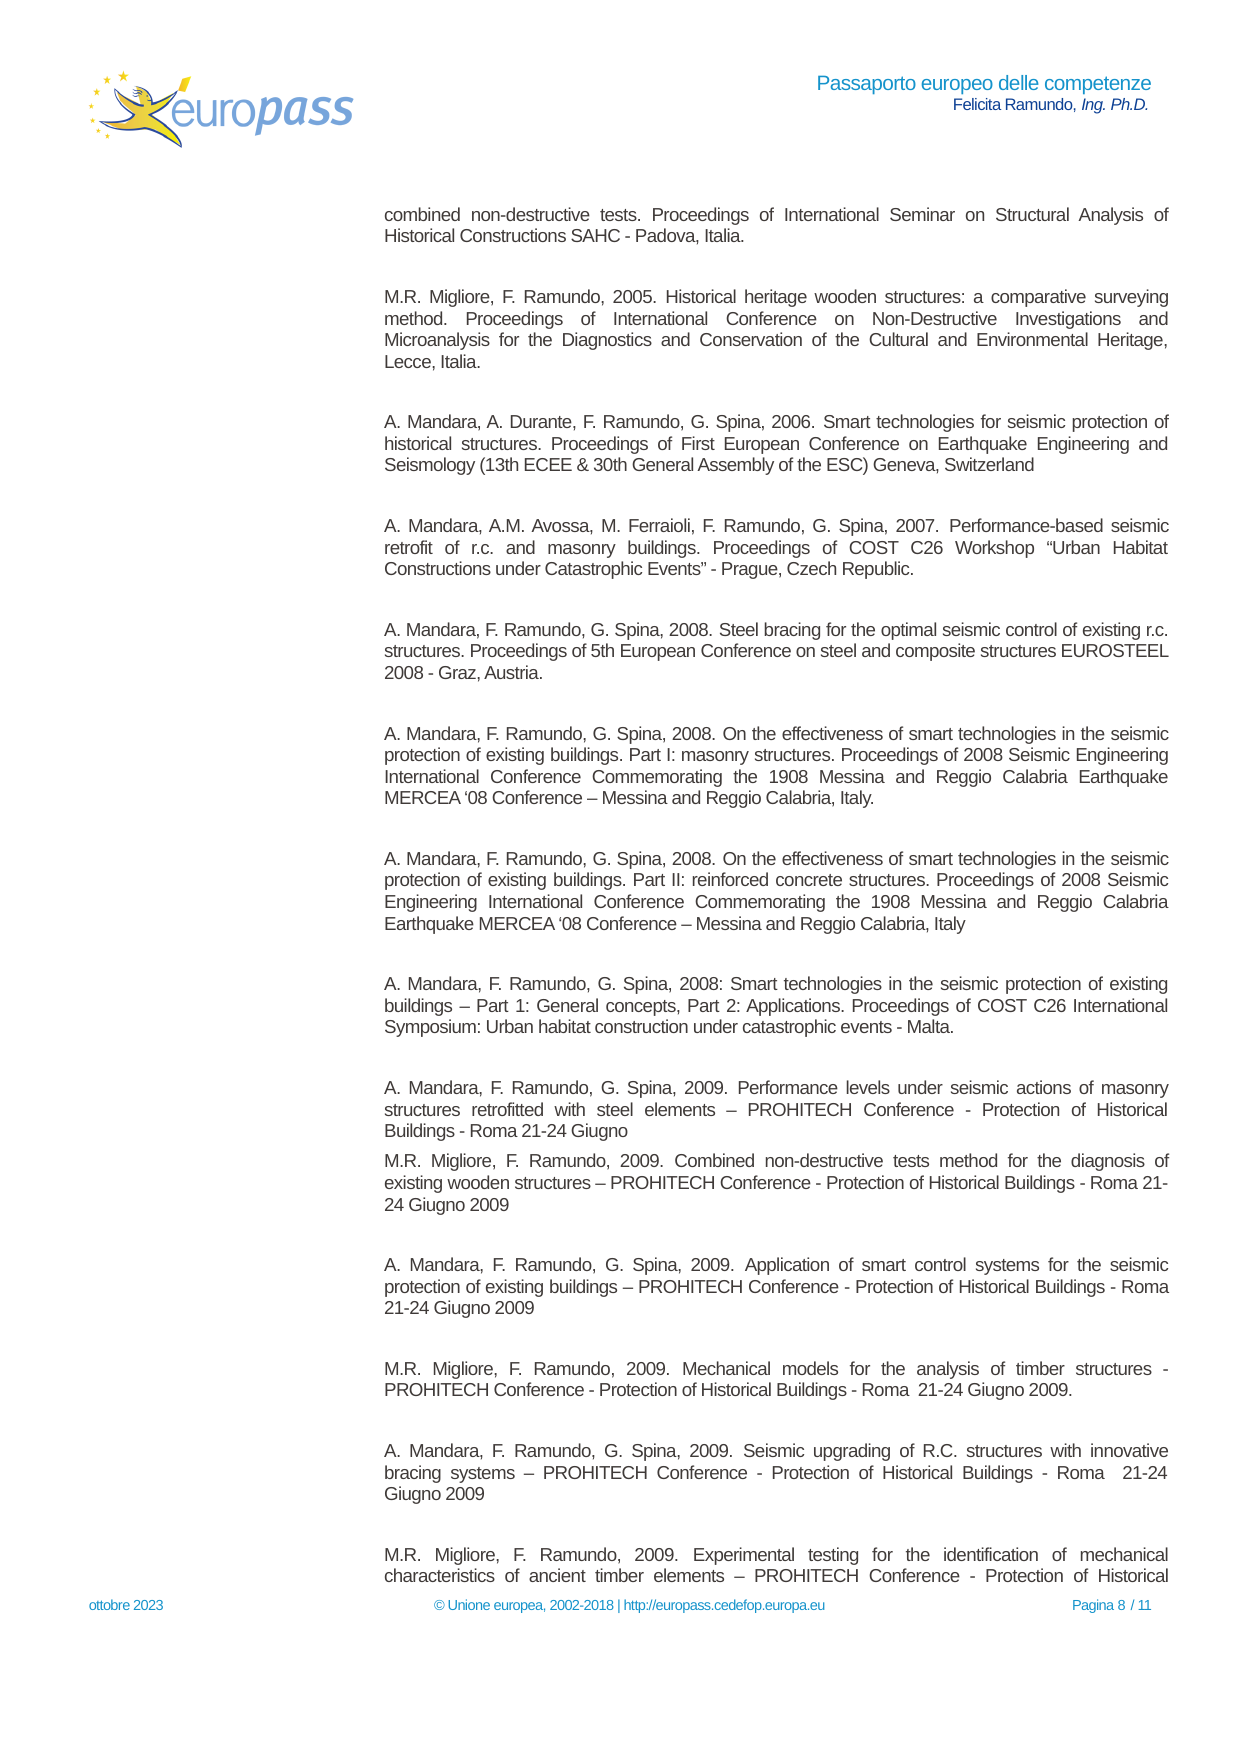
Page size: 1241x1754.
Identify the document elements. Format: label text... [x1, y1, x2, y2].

table_cell [89, 201, 384, 1590]
table_cell RESPONSABILE DEL PROCEDIMENTO DIRETTORE ESECUZIONE DEL CONTRATTO DIRETTORE LAVORI COLLAUDATORE STATICO COLLAUDATORE TECNICO AMMINISTRATIVO SUPPORTO AL RESPONSABILE DEL PROCEDIMENTO COMPONENTE DI GRUPPI DI LAVORO E ATTIVITÀ DI SUPPORTO VERIFICAZIONI E CONSULENZE TECNICHE MEMBRO COMMISSIONI GARA MEMBRO COMMISSIONI SELEZIONE PERSONALE SUPPORTO AL RESPONSABILE DEL PROCEDIMENTO – Project management Interventi A.P.Q. Infrastrutture per la viabilità nella Regione Campania Interventi A.P.Q. Infrastrutture per i sistemi urbani Poli formativi di eccellenza Supervisione e controllo dell'attività di progettazione, direzione lavori, sicurezza, esecuzione dell'appalto e collaudo, degli atti tecnici ed amministrativi dei procedimenti; gestione dei rapporti con altri enti pubblici e con gli enti finanziatori; programmazione, rendicontazione, controllo e monitoraggio, comunicazione alle Autorità di controllo; verifica e validazione della progettazione; coordinamento gruppi tecnici per censimento edifici per Anagrafe Edilizia Scolastica e ponti per Anagrafe Infrastrutture stradali; coordinamento attività di compilazione schede di “Livello 0” (OPCM n. 3274 20/03/2003 - DPCM 21/10/2003); coordinamento attività di indagini diagnostiche per la valutazione dello stato manutentivo degli immobili e di valutazione della vulnerabilità sismica degli edifici scolastici di competenza e del patrimonio dell’Ente; INGEGNERIA STRUTTURALE – CONSOLIDAMENTO ED ADEGUAMENTO SISMICO Regione Campania – Settore provinciale del Genio Civile di Benevento (Verifica progetti per autorizzazioni sismiche) Comune di Avellino Provincia di Avellino, Settore Edilizia Scolastica Collaborazioni con docenti universitari per Soprintendenza B.A.P.P.S.A.D. di Salerno ed Avellino Sisma Molise 2002: Comune di Casalciprano (CB) - Comune di Baranello (CB) Privati: Attività di progettazione Definitiva ed Esecutiva, Direzione Lavori EDILIZIA CIVILE ED INDUSTRIALE Società di Ingegneria: P.M. & E. S.r.l. (titolare del contratto Italferr S.p.A.) - Progettazione esecutiva Privati: Attività di progettazione Definitiva ed Esecutiva e Direzione Lavori INFRASTRUTTURE, STRADE E FERROVIE Società e Studi Tecnici di Ingegneria: Calderoni (titolare incarico Consorzio A.S.I. di Napoli): Collaborazione a studio di fattibilità, progetto definitivo e progetto esecutivo adeguamento ponti stradali P.M. & E. S.r.l. (titolare del contratto Italferr S.p.A.): Progettazione esecutiva, progettazione cantierizzazioni Comune di Casalciprano (CB): Progettazione preliminare, definitiva ed esecutiva Comune di Avellino: Progettazione esecutiva e direzione dei Lavori SICUREZZA Comune di Casalciprano (CB): CSP - CSE Imprese Edili: POS Privati: CSP - CSE ACQUEDOTTI, FOGNATURE ED IMPIANTI DI DEPURAZIONE Comune di Casalciprano: Progettazione preliminare, definitiva ed esecutiva, Direzione dei lavori, CSP, CSE VERIFICHE PROGETTAZIONE, ALTA SORVEGLIANZA E CONTROLLO QUALITÀ Società di Ingegneria: P.M. & E. S.r.l. (titolare del contratto Italferr S.p.A.) Committente Fiatengineering s.p.a.: Progettazione costruttiva completa Alta Velocità Committente Fisia Italimpianti s.p.a.: Progettazione preliminare, definitiva ed esecutiva opere civili Committente Progetti Europa & Global s.p.a.: Progettazione esecutiva opere di sostegno e strutture, coordinamento rilievo e progettazione costruttiva Committente P.M. & E. S.r.l. per Italferr S.p.A.: Verifica progetti Collaborazione Cattedra di Progetto di Strutture della Facoltà di Ingegneria della Seconda Università degli Studi di Napoli. Collaborazione Cattedra di Scienza delle Costruzioni della Facoltà di Ingegneria della Seconda Università degli Studi di Napoli. Cultore della materia: Scienza delle Costruzioni presso la Facoltà di Ingegneria della Seconda Università degli Studi di Napoli; Organizzazione del Cantiere presso la Facoltà di Ingegneria dell’Università degli Studi del Molise. Attività di tutorato nei tirocini e nella redazione di tesi di laurea in Ingegneria Civile presso la Facoltà di Ingegneria della Seconda Università degli Studi di Napoli. Relatore di numerose tesi di laurea in Ingegneria Strutturale e membro di commissioni di Laurea in Ingegneria Civile presso la Facoltà di Ingegneria della Seconda Università degli Studi di Napoli. Attività di tutorato presso la Facoltà di Architettura della Seconda Università degli Studi di Napoli per il settore scientifico disciplinare ICAR 08 (Scienza delle costruzioni), su incarico della Presidenza a seguito di selezione. Attività seminariale sugli argomenti: Sicurezza e qualità nei cantieri edili, programmazione di lavori e normativa sui Lavori Pubblici nell’ambito del Corso di Cantieri ed impianti per le costruzioni civili presso la Facoltà di Ingegneria della Seconda Università degli Studi di Napoli e la Facoltà di Ingegneria dell’Università degli Studi del Molise Vincitrice del Concorso nazionale dottorato di ricerca in “Consolidamento ed adeguamento sismico di opere murarie e strutture in c.a.”, XVII ciclo presso la Facoltà di Ingegneria della Seconda Università degli Studi di Napoli e in “Conservazione dei beni architettonici”, presso la Facoltà di Architettura della Seconda Università degli Studi di Napoli Incarico di ricerca di natura professionale: Studio dello stato dell’arte sulle tecniche di riabilitazione strutturale e di adeguamento sismico, sia tradizionali che innovative, ed analisi numeriche della risposta statica e dinamica di edifici storici, con analisi delle possibilità di impiego di tecnologie miste reversibili - Programma di ricerca PROHITECH finanziato dalla CE nell’ambito del FP6; Vincitrice di due selezioni per attività di tutorato presso la Facoltà di Architettura della Seconda Università degli Studi di Napoli, settore scientifico disciplinare ICAR 08 (Scienza delle costruzioni); Incarico di ricerca di natura professionale: Svolgimento di attività di collaborazione nell’ambito dei seguenti Work Packages: WP11 Study Cases e WP12 Design Guidelines - Programma di ricerca PROHITECH finanziato dalla CE nell’ambito del FP6; Vincitrice di selezione pubblica per incarico di ricerca di natura professionale consistente in: Studio dei modelli del legno strutturale visti alla luce della più recente normativa; l’analisi statica di eventuali interventi proposti - L.R. n.5/2002 annualità 2005. Vincitrice di assegno di ricerca di durata annuale, settore scientifico disciplinare ICAR/08, programma di ricerca dal titolo “Il materiale legno nella riqualificazione del patrimonio storico costruito: problematiche di natura tipologica e strutturale”, Dipartimento di Ingegneria Civile S.U.N. Attività di ricerca presso il Dipartimento di Ingegneria Civile della Facoltà di Ingegneria della Seconda Università degli Studi di Napoli: statica e stabilità delle costruzioni murarie e monumentali, caratterizzazione meccanica dei materiali strutturali, recupero e consolidamento di strutture lignee mediante tecniche innovative, meccanica della frattura applicata al legno strutturale, diagnostica non distruttiva delle strutture, analisi di vulnerabilità sismica delle strutture, consolidamento ed adeguamento sismico delle strutture, controllo della risposta sismica delle strutture Partecipazione ai gruppi di ricerca: “Materiali metallici innovativi nel consolidamento antisismico di strutture in muratura” svolta nell’ambito del Progetto CNR Legge 449/97 dal titolo: “Materiali e soluzioni tecnologiche affidabili ed idonee a ridurre gli effetti di eventi sismici e calamità naturali”, Linea 3.4 “Tecnologie basate sull'impiego di materiali metallici”, L. 449/97 “Metodologie innovative per l'adeguamento sismico di edifici esistenti basate sull'impiego di sistemi strutturali integrativi di tipo metallico”, Progetto MIUR – PRIN 2001 dal titolo: Strutture in acciaio innovative per la protezione sismica degli edifici “Sistemi integrativi metallici per l’adeguamento di edifici esistenti", svolta nell’ambito del Progetto MIUR – PRIN 2003 dal titolo: Strutture metalliche innovative per la protezione sismica di edifici nuovi ed esistenti: criteri e metodologie di progetto “Protezione di strutture murarie di tipo storico mediante tecniche miste reversibili", svolta nell’ambito del Progetto MIUR – PRIN 2005 dal titolo: Salvaguardia e riabilitazione strutturale di edifici storici mediante tecniche miste reversibili Progetto finanziato dalla Comunità Europea dal titolo: Earthquake Protection of Historical Buildings by Reversible Mixed Technologies – PROHITECH, con attività di supporto specialistico al Responsabile Scientifico “Criteri di progetto di strutture intelaiate in acciaio e metodi di analisi non lineare” nell’ambito del Consorzio RELUIS (Rete dei Laboratori Universitari di Ingegneria Sismica) inserita nella Linea5 “Sviluppo di approcci innovativi per il progetto di strutture in acciaio e composte acciaio-calcestruzzo” Progetto finanziato dalla Regione Campania L.R. n.5/2002 annualità 2005 - “Il materiale legno nella riqualificazione del patrimonio storico costruito della Regione Campania: I centri storici e le preesistenze archeologiche (Pompei scavi ed Ercolano). Problematiche di natura tipologica e strutturale”; Programma di ricerca “Il materiale legno nella riqualificazione del patrimonio storico costruito: problematiche di natura tipologica e strutturale”, sede di ricerca Dipartimento di Ingegneria Civile. Componente del Gruppo di Studio nazionale, formato da docenti universitari ed esperti del settore, per la predisposizione del documento normativo CNR-DT 206/2006 dal titolo: “Istruzioni per la Progettazione, l’Esecuzione ed il Controllo delle Strutture di Legno”. Archeologia industriale e sviluppo sostenibile: La Fornace Petrucciani, organizzato dai Comuni di Campobasso e Ripalimosani (CB) – Febbraio 2002 International Conference on Non-Destructive Investigations and Microanalysis for the Diagnostics and Conservation of the Cultural and Environmental Heritage (Conferenza Internazionale sulle indagini non distruttive e microanalisi per la diagnostica e la conservazione del patrimonio culturale ed ambientale), Lecce - Luglio 2005 Convegno Associazione Italiana Meccanica Teorica e Applicata (AIMeTA), Firenze – Settembre 2005 XX Congresso del Collegio dei Tecnici dell’Acciaio (CTA), Lacco Ameno, Ischia – Settembre 2005 1^ ECEES – First European Conference on Earthquake Engineering and Seismology (Prima Conferenza Europea di Ingegneria Sismica e Sismologia), Ginevra – Settembre 2006 Il legno per le costruzioni, Progettazione e Conservazione, Sessa Aurunca – Marzo 2007 Workshop organizzato da: Centro Regionale di Competenza per i Beni Culturali Ecologia Economia, Dipartimento di Cultura del Progetto della Seconda Università di Napoli, Master in Rappresentazione del Territorio e Gestione del Patrimonio Immobiliare e Ambientale, Associazione Tecnici Diagnosti Strutture di legno: potenzialità ed aspetti normativi, S. Michele di Serino (AV) – Maggio 2007 Seminario organizzato dall’Ordine degli Ingegneri della Provincia di Avellino in collaborazione con la Holzbau sud XII Convegno ANIDIS – L’ingegneria sismica in Italia, Pisa – Giugno 2007 XXI Congresso del Collegio dei Tecnici dell’Acciaio (CTA), Catania – Ottobre 2007 DIACOMAST 2008 -Diagnostica per la tutela e la conservazione dei materiali nel costruito – Sito Reale di S. Leucio-Caserta - Febbraio 2008 PROHITECH Conference 2009 - Protection of Historical Buildings, Roma 21-24 Giugno 2009 Conferenza finale COST Action C26 Urban Habitat Constructions under Catastrophic Events – Napoli - Settembre 2010 IV Convegno Nazionale di Storia dell’Ingegneria - Napoli - Aprile 2012 TESI DI DOTTORATO: Ramundo, F. 2004. Caratterizzazione meccanica del legno strutturale antico: identificazione dei parametri costitutivi mediante indagini sperimentali. Tesi di dottorato in Consolidamento ed adeguamento sismico di opere murarie e strutture in c.a. – XVII ciclo – Stampa 2004 – Litografia N. Libero - Napoli. LIBRI FP6 PROHITECH project - Earthquake protection of historical buildings by reversible mixed technologies – Editorial Board AA.VV. – Ed. Polimetrica, 2012: Volume 1: Intervention strategies for the seismic protection of historical building heritage in the Mediterranean basin Volume 2: Seismic protection of historical buildings: guide to material and technology selection Volume 3: Seismic protection of historical buildings: experimental activity Volume 4: Seismic protection of historical buildings: numerical analysis Volume 5: Seismic protection of historical buildings: calculation models Volume 6: Seismic protection of historical buildings: application and design CAPITOLI IN LIBRI: A. Mandara, A. M. Avossa, M. Ferraioli, G. Laezza, F. Ramundo, G. Spina, A. Zambrano, 2006. Integrative metal-based systems for seismic up-grading of existing buildings – in F. M. Mazzolani (ed.): Innovative steel structures for seismic protection of new and existing buildings: design criteria and methodologies – PRIN 2003 – ed. Polimetrica, Italia M. R. Migliore, L. Mollo, F. Ramundo, G. Spina, 2010. Indirizzi e metodologie per la redazione del piano di gestione. Aspetti strutturali e costruttivi - in Il Centro Storico Unesco di Napoli: indirizzi e metodologie per la redazione del Piano di Gestione – a cura del Centro Studi – Unione Industriali di Napoli A. Mandara, F. Ramundo, G. Spina, 2011. Il terzo padiglione. Il progetto strutturale – in Il Carcere Borbonico di Avellino: Passato e Futuro – a cura del MIBAC - ed. De Angelis Art, Italia LAVORI IN ATTI DI CONVEGNI INTERNAZIONALI: M.R. Migliore, F. Ramundo, E. Ruocco, 2003. Analysis of stability in monumental stone arches. Proceedings of STREMAH Conference - Halkidiki, Grecia - WIT Press. M.R. Migliore, F. Ramundo, 2004. Evaluation of mechanical properties of timber trusses by non-destructive tests. Proceedings of XXXII IAHS World Conference -Trento, Italia. G. Spina, F. Ramundo, A. Mandara, 2004. Mansonry strengthening by metal tie-bars, a case study. Proceedings of International Seminar on Structural Analysis of Historical Constructions SAHC – Padova, Italia M.R. Migliore, F. Ramundo, 2004. Identification of the mechanical properties of timber structures by combined non-destructive tests. Proceedings of International Seminar on Structural Analysis of Historical Constructions SAHC - Padova, Italia. M.R. Migliore, F. Ramundo, 2005. Historical heritage wooden structures: a comparative surveying method. Proceedings of International Conference on Non-Destructive Investigations and Microanalysis for the Diagnostics and Conservation of the Cultural and Environmental Heritage, Lecce, Italia. A. Mandara, A. Durante, F. Ramundo, G. Spina, 2006. Smart technologies for seismic protection of historical structures. Proceedings of First European Conference on Earthquake Engineering and Seismology (13th ECEE & 30th General Assembly of the ESC) Geneva, Switzerland A. Mandara, A.M. Avossa, M. Ferraioli, F. Ramundo, G. Spina, 2007. Performance-based seismic retrofit of r.c. and masonry buildings. Proceedings of COST C26 Workshop “Urban Habitat Constructions under Catastrophic Events” - Prague, Czech Republic. A. Mandara, F. Ramundo, G. Spina, 2008. Steel bracing for the optimal seismic control of existing r.c. structures. Proceedings of 5th European Conference on steel and composite structures EUROSTEEL 2008 - Graz, Austria. A. Mandara, F. Ramundo, G. Spina, 2008. On the effectiveness of smart technologies in the seismic protection of existing buildings. Part I: masonry structures. Proceedings of 2008 Seismic Engineering International Conference Commemorating the 1908 Messina and Reggio Calabria Earthquake MERCEA ‘08 Conference – Messina and Reggio Calabria, Italy. A. Mandara, F. Ramundo, G. Spina, 2008. On the effectiveness of smart technologies in the seismic protection of existing buildings. Part II: reinforced concrete structures. Proceedings of 2008 Seismic Engineering International Conference Commemorating the 1908 Messina and Reggio Calabria Earthquake MERCEA ‘08 Conference – Messina and Reggio Calabria, Italy A. Mandara, F. Ramundo, G. Spina, 2008: Smart technologies in the seismic protection of existing buildings – Part 1: General concepts, Part 2: Applications. Proceedings of COST C26 International Symposium: Urban habitat construction under catastrophic events - Malta. A. Mandara, F. Ramundo, G. Spina, 2009. Performance levels under seismic actions of masonry structures retrofitted with steel elements – PROHITECH Conference - Protection of Historical Buildings - Roma 21-24 Giugno M.R. Migliore, F. Ramundo, 2009. Combined non-destructive tests method for the diagnosis of existing wooden structures – PROHITECH Conference - Protection of Historical Buildings - Roma 21-24 Giugno 2009 A. Mandara, F. Ramundo, G. Spina, 2009. Application of smart control systems for the seismic protection of existing buildings – PROHITECH Conference - Protection of Historical Buildings - Roma 21-24 Giugno 2009 M.R. Migliore, F. Ramundo, 2009. Mechanical models for the analysis of timber structures - PROHITECH Conference - Protection of Historical Buildings - Roma 21-24 Giugno 2009. A. Mandara, F. Ramundo, G. Spina, 2009. Seismic upgrading of R.C. structures with innovative bracing systems – PROHITECH Conference - Protection of Historical Buildings - Roma 21-24 Giugno 2009 M.R. Migliore, F. Ramundo, 2009. Experimental testing for the identification of mechanical characteristics of ancient timber elements – PROHITECH Conference - Protection of Historical Buildings - Roma 21-24 Giugno 2009 A. Mandara, F. Ramundo, G. Spina, 2009. Influence of control algorithm in smart systems for the seismic upgrading of existing buildings – PROHITECH Conference - Protection of Historical Buildings - Roma 21-24 Giugno 2009 A. Mandara, F. Ramundo, G. Spina, 2010. Application of smart strategies against severe dynamic actions. Urban Habitat Constructions under Catastrophic Events – COST Action C26 Final Conference – Naples, Italy F. Ramundo, M.R. Migliore, 2010. A model for limit state analysis of wooden structures. Urban Habitat Constructions under Catastrophic Events – COST Action C26 Final Conference – Naples, Italy F. Ramundo, M.R. Migliore, G. Spina, 2011. Analysis of ancient timber structures performance capacity – SHATIS'11 International Conference on Structural Health Assessment of Timber Structures - Lisbon, Portugal - June 2011, LAVORI IN ATTI DI CONVEGNI NAZIONALI: M.R. Migliore, F. Ramundo, 2003. La diagnostica non distruttiva nel legno strutturale. Atti della Giornata di studi sul tema: Diagnostica per la tutela dei materiali e del costruito – Sito Reale di S. Leucio-Caserta. M.R. Migliore, F. Ramundo, G. Frunzio, 2005. Analisi sperimentale del legno strutturale antico. Abstract Convegno Associazione Italiana Meccanica Teorica e Applicata (AIMeTA), Firenze. A. Mandara, F. Ramundo, G. Spina, 2005. Rinforzo di pareti murarie con tiranti in acciaio: analisi dei livelli prestazionali sotto azione sismica. XX Convegno CTA - Ischia M.R Migliore, L. Mollo, F. Ramundo, 2006. La valutazione prestazionale del legno strutturale antico. Giornate di studio Architettura e Tecnica delle Coperture - Ancona A. Mandara, F. Ramundo, G. Spina, 2007. Seismic upgrading of masonry structures by tying systems: design approach and numerical validation. XII Convegno ANIDIS L’ingegneria Sismica in Italia – Pisa A. Mandara, A. Durante, F. Ramundo, G. Spina, 2007. Control of the seismic response of historical buildings by mass damping systems. XII Convegno ANIDIS L’ingegneria Sismica in Italia – Pisa A. Mandara, F. Ramundo, G. Spina, 2007. Seismic up-grading of an existing r.c. building by steel braces and energy dissipation devices. XXI Congresso del CTA – Catania M.R. Migliore, L. Mollo, F. Ramundo, 2008. Diagnosi e conservazione del legno antico – Atti del Convegno DIACOMAST -Diagnostica per la tutela e la conservazione dei materiali nel costruito – Sito Reale di S. Leucio-Caserta. M.R. Migliore, F. Ramundo, G.Spina, 2008. Tomografia ultrasonica applicata al legno strutturale – Atti del Convegno DIACOMAST -Diagnostica per la tutela e la conservazione dei materiali nel costruito – Sito Reale di S. Leucio-Caserta. A. Mandara, F. Ramundo, G. Spina, 2011. L’impiego di elementi metallici integrativi nell’intervento di miglioramento sismico dell’ex Carcere Borbonico di Avellino. XXIII Congresso del CTA – Ischia M.R. Migliore, F. Ramundo, M. Barbato, G. Grimaldi 2012. Caratterizzazione fisica e meccanica del legno strutturale antico: le capriate del Real Albergo dei Poveri in Napoli – IV Convegno Nazionale di Storia dell’Ingegneria - Napoli Aprile 2012 RAPPORTI DI RICERCA: F. Ramundo, G. Spina, 2007. Miglioramento sismico di strutture storiche in muratura mediante tecniche metalliche integrative. Abstract GSA Seconda Università di Napoli F. Ramundo, M.R. Migliore, 2007. Caratterizzazione meccanica, diagnosi ed indagine sperimentale di strutture esistenti in legno – Abstract GSA Seconda Università di Napoli A. Mandara, F. Ramundo, G. Spina, (Editors) 2005: Earthquake protection of historical buildings by reversible mixed technologies – Overview of existing techniques – Rapporto di ricerca finale del WP1 del FP6-2002-INCO-MPC-101 PROHITECH project L. Calado, J.M. Proenca, M. Nicolau, J. Almeida, A. Sousa Gago, F.M. Mazzolani, A. Mandara, F. Ramundo, G. Spina, 2006: Displacement - dependent devices – in Rapporto di ricerca finale del WP5 del FP6-2002-INCO-MPC-101 PROHITECH project L. Calado, J.M. Proenca, M. Nicolau, J. Almeida, A. Sousa Gago, F.M. Mazzolani, A. Mandara, F. Ramundo, G. Spina, 2006: Velocity - dependent devices – in Rapporto di ricerca finale del WP5 del FP6-2002-INCO-MPC-101 PROHITECH project F.M. Mazzolani, A. Mandara, F. Ramundo, G. Spina, M. Chemrouk, N. Attari, Z. Derradj, F. Bouzid, P. Gravilovic, V. Sendova, 2006: Modified input devices - in Rapporto di ricerca finale del WP5 del FP6-2002-INCO-MPC-101 PROHITECH project F.M. Mazzolani, A. Mandara, F. Ramundo, G. Spina, 2006: Combination of devices - in Rapporto di ricerca finale del WP5 del FP6-2002-INCO-MPC-101 PROHITECH project A. Mandara, F. Ramundo, G. Spina, 2006: Seismic isolation techniques - in Rapporto di ricerca finale del WP6 del FP6-2002-INCO-MPC-101 PROHITECH project A. Mandara, F. Ramundo, G. Spina, 2006: Seismic protection with active control - in Rapporto di ricerca finale del WP6 del FP6-2002-INCO-MPC-101 PROHITECH project F.M. Mazzolani, A. Mandara, F. Ramundo, G. Spina, 2006: Passive control of existing buildings - in Rapporto di ricerca finale del WP6 del FP6-2002-INCO-MPC-101 PROHITECH project A. Mandara, F. Ramundo, G. Spina, 2006: The use of smart technologies in seismic upgrading - in Rapporto di ricerca finale del WP6 del FP6-2002-INCO-MPC-101 PROHITECH project A. Mandara, F. Ramundo, G. Spina, 2006: Analytical and numerical models for magnetorheological devices - in Rapporto di ricerca finale del WP9 del FP6-2002-INCO-MPC-101 PROHITECH project A. Mandara, F. Ramundo, G. Spina, 2007: Traditional strengthening intervention techniques: metal tie-bars - in Rapporto di ricerca finale del WP12 del FP6-2002-INCO-MPC-101 PROHITECH project A. Mandara, F. Ramundo, G. Spina, 2007: Design procedure for viscous devices - in Rapporto di ricerca finale del WP12 del FP6-2002-INCO-MPC-101 PROHITECH project A. Mandara, F. Ramundo, G. Spina, 2007: Seismic upgrading of an existing reinforced concrete structure with energy dissipation systems - in Rapporto di ricerca finale del WP12 del FP6-2002-INCO-MPC-101 PROHITECH project A. Mandara, F. Ramundo, G. Spina, 2007: Seismic upgrading of existing structures with magnetorheological devices - in Rapporto di ricerca finale del WP12 del FP6-2002-INCO-MPC-101 PROHITECH project A. Mandara, F. Ramundo, 2007: Diagnosis of the conservation state and identification of the mechanical characteristics of the material: wooden structures - in Rapporto di ricerca finale del WP12 del FP6-2002-INCO-MPC-101 PROHITECH project M.R. Migliore, F. Ramundo, et al. 2011 - Rapporto di prova sui risultati delle indagini eseguite sulle capriate del Real Albergo dei Poveri nell’ambito della convenzione stipulata con il Comune di Napoli Università degli Studi di Napoli “Federico II” - Centro Interdipartimentale di Ricerca L.U.P.T Corso di formazione in sicurezza e tutela della salute dei lavoratori ai sensi dei D.Lgs. 626/94 e 242/96 Università degli Studi di Napoli “Federico II” - Centro Interdipartimentale di Ricerca L.U.P.T Corso di formazione in sicurezza e tutela della salute dei lavoratori ai sensi dei D.Lgs. 494/96 e s.m.i - Politecnico di Milano Dipartimento di Ingegneria Strutturale Metodi per elementi finiti per analisi statiche e dinamiche: nozioni di base, sviluppi recenti, significative applicazioni pratiche Politecnico di Milano Dipartimento di Ingegneria Strutturale Proprietà e comportamento dei materiali strutturali. Calcolo anelastico e agli stati limite ultimi delle strutture Università degli Studi di Napoli “Federico II” - Dipartimento di Progettazione Aeronautica Smart Structures (Strutture Intelligenti) Provincia di Avellino - Settore Lavori Pubblici Rischio di frana e messa in sicurezza del territorio Corso di aggiornamento Coordinatore per la progettazione e per l’esecuzione dei lavori nei cantieri temporanei o mobili ai sensi dell’art. 98, comma 3, allegato XIV del D.Lgs. 81/08 e s.m.i. Scuola Nazionale dell’Amministrazione – Presidenza Consiglio Ministri Il Codice dei Contratti pubblici – corso base Scuola Nazionale dell’Amministrazione – Presidenza Consiglio Ministri Il Codice dei Contratti pubblici – corso avanzato Scuola Nazionale dell’Amministrazione – Presidenza Consiglio Ministri “Project management nella PA: strumenti, competenze e comportamenti” CORSI DI FORMAZIONE ED AGGIORNAMENTO PROFESSIONALE – CFP: Corsi di aggiornamento professionale su diversi temi per il rilascio dei CFP (strutture, edilizia, lavori pubblici, verifiche della progettazione, direzione lavori, project management) pianoforte, design, cucina e pasticceria Si autorizza al trattamento dei dati personali ai sensi del D.Lgs.196/2003 e s.m.i. Felicita Ramundo [384, 201, 1169, 1590]
